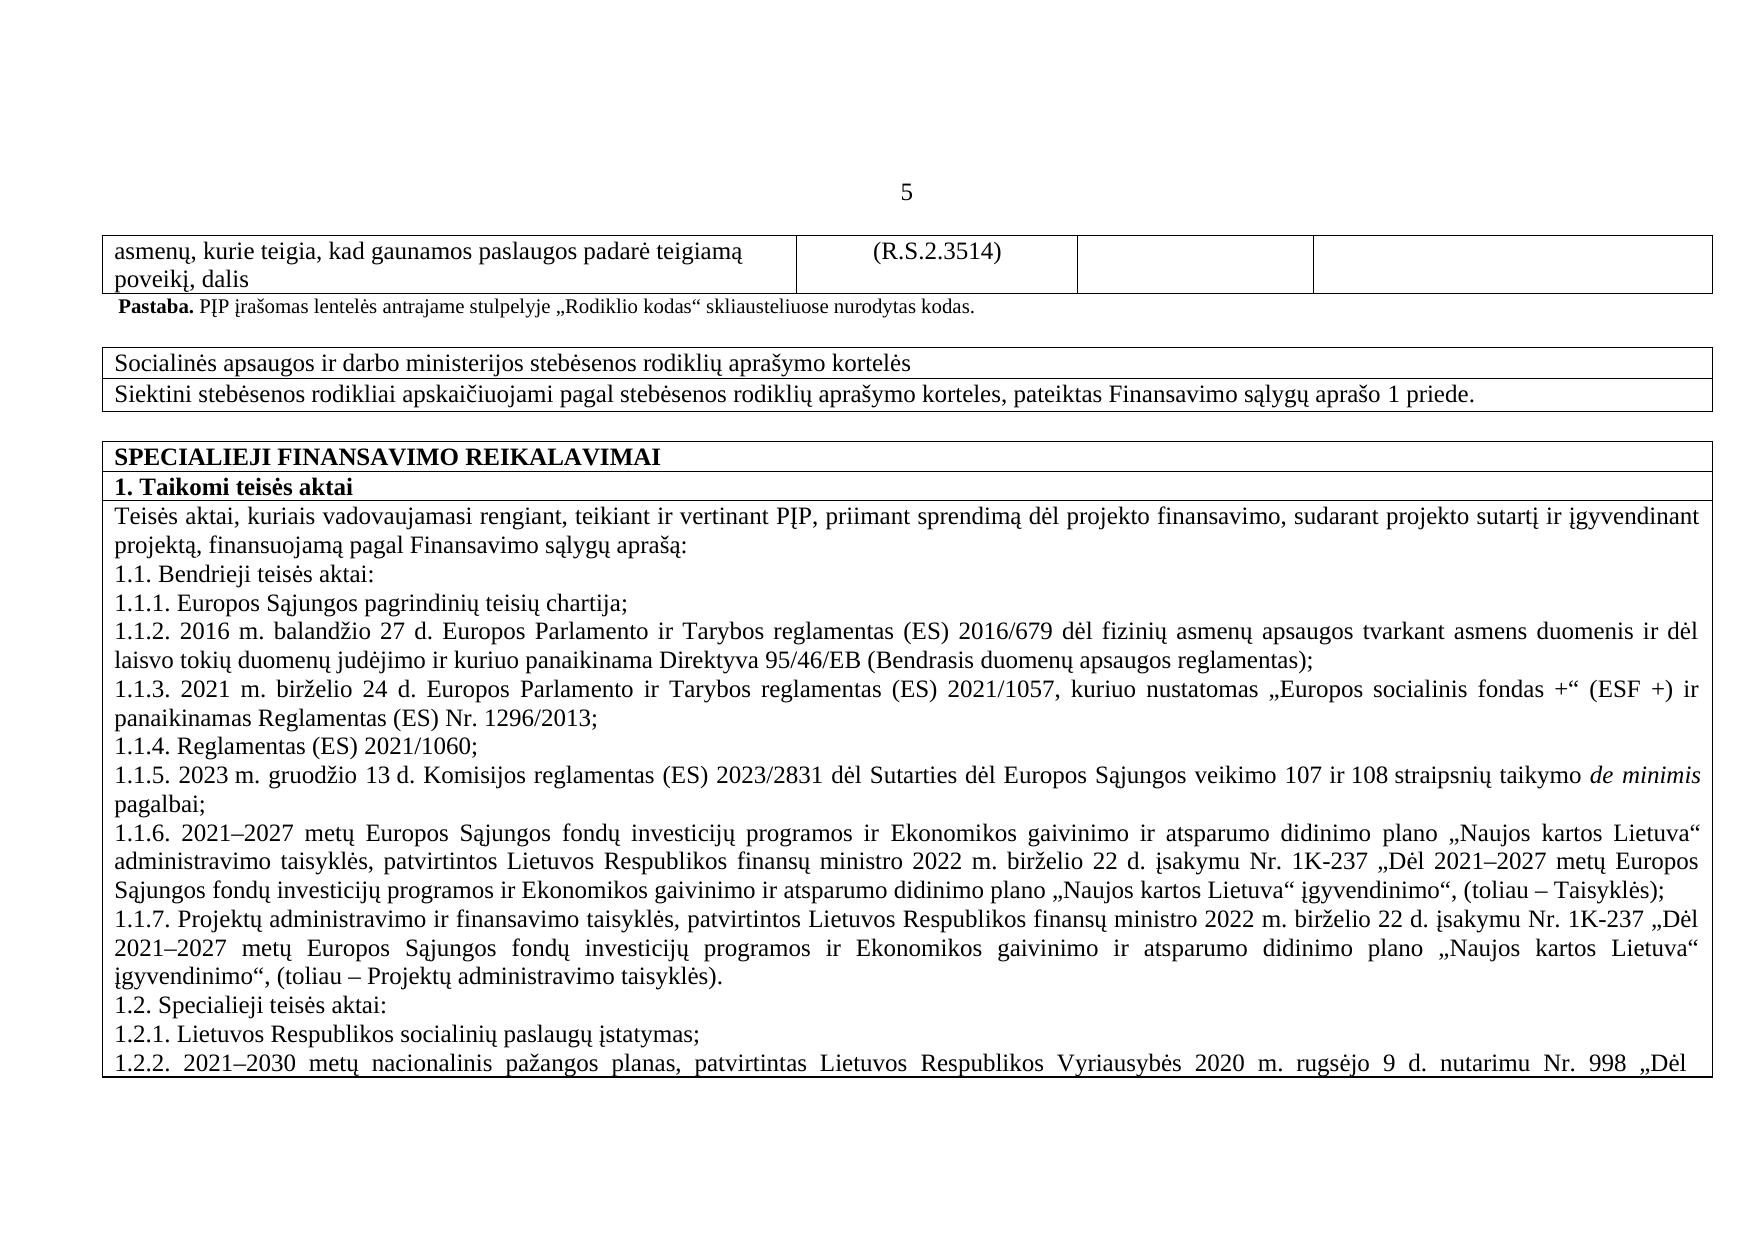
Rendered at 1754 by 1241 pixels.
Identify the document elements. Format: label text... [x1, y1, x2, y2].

table_cell (R.S.2.3514) [797, 236, 1077, 293]
table_header SPECIALIEJI FINANSAVIMO REIKALAVIMAI [103, 442, 1712, 471]
table_cell Teisės aktai, kuriais vadovaujamasi rengiant, teikiant ir vertinant PĮP, priimant sprendimą dėl projekto finansavimo, sudarant projekto sutartį ir įgyvendinant projektą, finansuojamą pagal Finansavimo sąlygų aprašą: 1.1. Bendrieji teisės aktai: 1.1.1. Europos Sąjungos pagrindinių teisių chartija; 1.1.2. 2016 m. balandžio 27 d. Europos Parlamento ir Tarybos reglamentas (ES) 2016/679 dėl fizinių asmenų apsaugos tvarkant asmens duomenis ir dėl laisvo tokių duomenų judėjimo ir kuriuo panaikinama Direktyva 95/46/EB (Bendrasis duomenų apsaugos reglamentas); 1.1.3. 2021 m. birželio 24 d. Europos Parlamento ir Tarybos reglamentas (ES) 2021/1057, kuriuo nustatomas „Europos socialinis fondas +“ (ESF +) ir panaikinamas Reglamentas (ES) Nr. 1296/2013; 1.1.4. Reglamentas (ES) 2021/1060; 1.1.5. 2023 m. gruodžio 13 d. Komisijos reglamentas (ES) 2023/2831 dėl Sutarties dėl Europos Sąjungos veikimo 107 ir 108 straipsnių taikymo de minimis pagalbai; 1.1.6. 2021–2027 metų Europos Sąjungos fondų investicijų programos ir Ekonomikos gaivinimo ir atsparumo didinimo plano „Naujos kartos Lietuva“ administravimo taisyklės, patvirtintos Lietuvos Respublikos finansų ministro 2022 m. birželio 22 d. įsakymu Nr. 1K-237 „Dėl 2021–2027 metų Europos Sąjungos fondų investicijų programos ir Ekonomikos gaivinimo ir atsparumo didinimo plano „Naujos kartos Lietuva“ įgyvendinimo“, (toliau – Taisyklės); 1.1.7. Projektų administravimo ir finansavimo taisyklės, patvirtintos Lietuvos Respublikos finansų ministro 2022 m. birželio 22 d. įsakymu Nr. 1K-237 „Dėl 2021–2027 metų Europos Sąjungos fondų investicijų programos ir Ekonomikos gaivinimo ir atsparumo didinimo plano „Naujos kartos Lietuva“ įgyvendinimo“, (toliau – Projektų administravimo taisyklės). 1.2. Specialieji teisės aktai: 1.2.1. Lietuvos Respublikos socialinių paslaugų įstatymas; 1.2.2. 2021–2030 metų nacionalinis pažangos planas, patvirtintas Lietuvos Respublikos Vyriausybės 2020 m. rugsėjo 9 d. nutarimu Nr. 998 „Dėl [103, 501, 1712, 1076]
table_cell Siektini stebėsenos rodikliai apskaičiuojami pagal stebėsenos rodiklių aprašymo korteles, pateiktas Finansavimo sąlygų aprašo 1 priede. [103, 379, 1712, 411]
table_cell asmenų, kurie teigia, kad gaunamos paslaugos padarė teigiamą poveikį, dalis [103, 236, 796, 293]
text Pastaba. PĮP įrašomas lentelės antrajame stulpelyje „Rodiklio kodas“ skliausteliuose nurodytas kodas. [118, 294, 1695, 318]
table_cell 1. Taikomi teisės aktai [103, 472, 1712, 500]
table_header Socialinės apsaugos ir darbo ministerijos stebėsenos rodiklių aprašymo kortelės [103, 348, 1712, 378]
table_cell [1078, 236, 1313, 293]
table_cell [1314, 236, 1712, 293]
